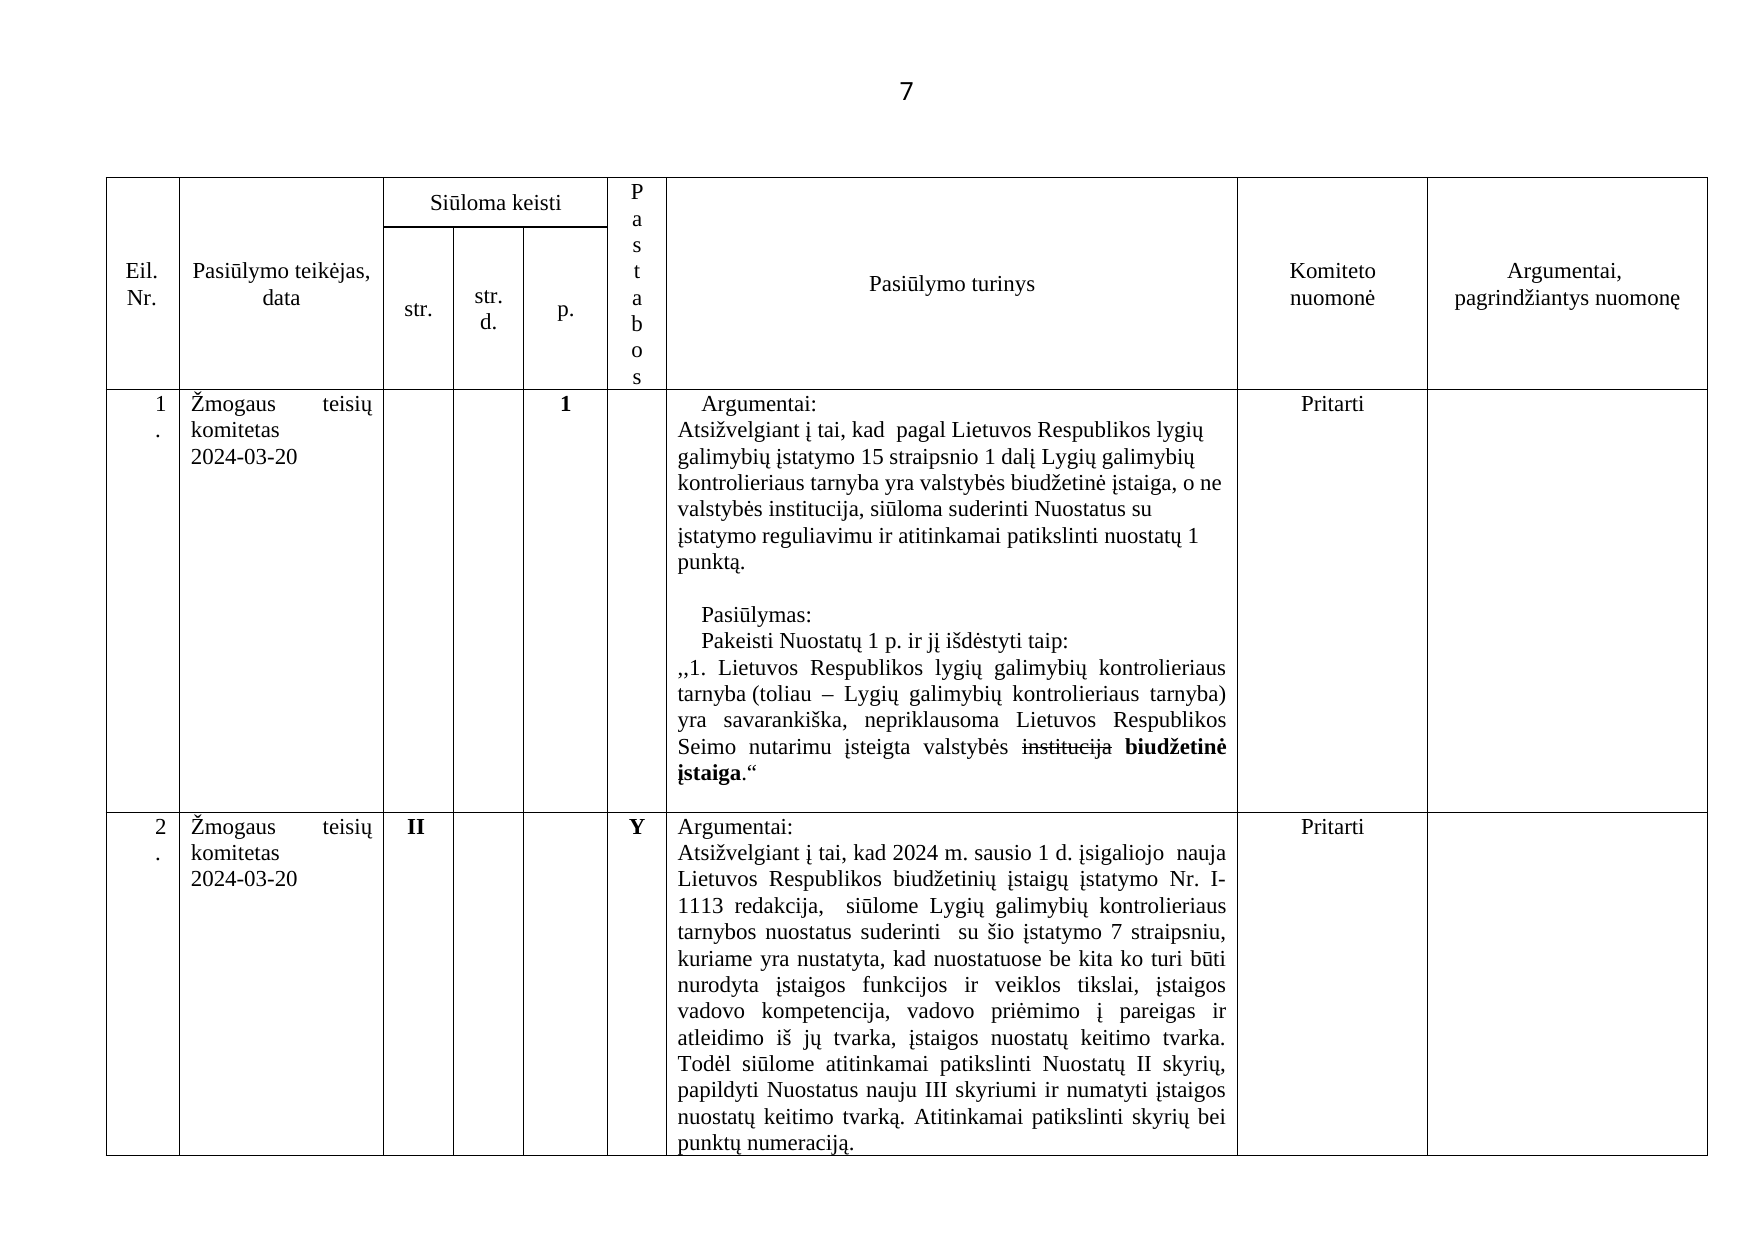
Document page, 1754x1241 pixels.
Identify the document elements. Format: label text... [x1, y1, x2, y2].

table_cell Pritarti [1238, 390, 1427, 812]
table_cell [608, 390, 666, 812]
table_cell [107, 813, 179, 1155]
table_cell [524, 813, 607, 1155]
table_header Pasiūlymo turinys [667, 178, 1237, 389]
table_cell Argumentai: Atsižvelgiant į tai, kad 2024 m. sausio 1 d. įsigaliojo nauja Lietuvos Respublikos biudžetinių įstaigų įstatymo Nr. I-1113 redakcija, siūlome Lygių galimybių kontrolieriaus tarnybos nuostatus suderinti su šio įstatymo 7 straipsniu, kuriame yra nustatyta, kad nuostatuose be kita ko turi būti nurodyta įstaigos funkcijos ir veiklos tikslai, įstaigos vadovo kompetencija, vadovo priėmimo į pareigas ir atleidimo iš jų tvarka, įstaigos nuostatų keitimo tvarka. Todėl siūlome atitinkamai patikslinti Nuostatų II skyrių, papildyti Nuostatus nauju III skyriumi ir numatyti įstaigos nuostatų keitimo tvarką. Atitinkamai patikslinti skyrių bei punktų numeraciją. [667, 813, 1237, 1155]
table_cell [107, 390, 179, 812]
table_cell II [384, 813, 453, 1155]
table_header Pasiūlymo teikėjas, data [180, 178, 383, 389]
table_cell [454, 390, 523, 812]
table_cell Y Y (N) [608, 813, 666, 1155]
table_cell 1 [524, 390, 607, 812]
table_header Pastabos [608, 178, 666, 389]
table_cell Žmogaus teisių komitetas 2024-03-20 [180, 813, 383, 1155]
table_header Argumentai, pagrindžiantys nuomonę [1428, 178, 1707, 389]
table_cell [454, 813, 523, 1155]
table_cell Pritarti [1238, 813, 1427, 1155]
table_cell p. [524, 228, 607, 389]
table_cell [1428, 390, 1707, 812]
table_cell [1428, 813, 1707, 1155]
table_header Komiteto nuomonė [1238, 178, 1427, 389]
table_header Eil. Nr. [107, 178, 179, 389]
table_cell str. d. [454, 228, 523, 389]
table_cell str. [384, 228, 453, 389]
table_cell Žmogaus teisių komitetas 2024-03-20 [180, 390, 383, 812]
table_cell [384, 390, 453, 812]
table_header Siūloma keisti [384, 178, 607, 226]
table_cell Argumentai: Atsižvelgiant į tai, kad pagal Lietuvos Respublikos lygių galimybių įstatymo 15 straipsnio 1 dalį Lygių galimybių kontrolieriaus tarnyba yra valstybės biudžetinė įstaiga, o ne valstybės institucija, siūloma suderinti Nuostatus su įstatymo reguliavimu ir atitinkamai patikslinti nuostatų 1 punktą. Pasiūlymas: Pakeisti Nuostatų 1 p. ir jį išdėstyti taip: ,,1. Lietuvos Respublikos lygių galimybių kontrolieriaus tarnyba (toliau – Lygių galimybių kontrolieriaus tarnyba) yra savarankiška, nepriklausoma Lietuvos Respublikos Seimo nutarimu įsteigta valstybės institucija biudžetinė įstaiga.“ [667, 390, 1237, 812]
